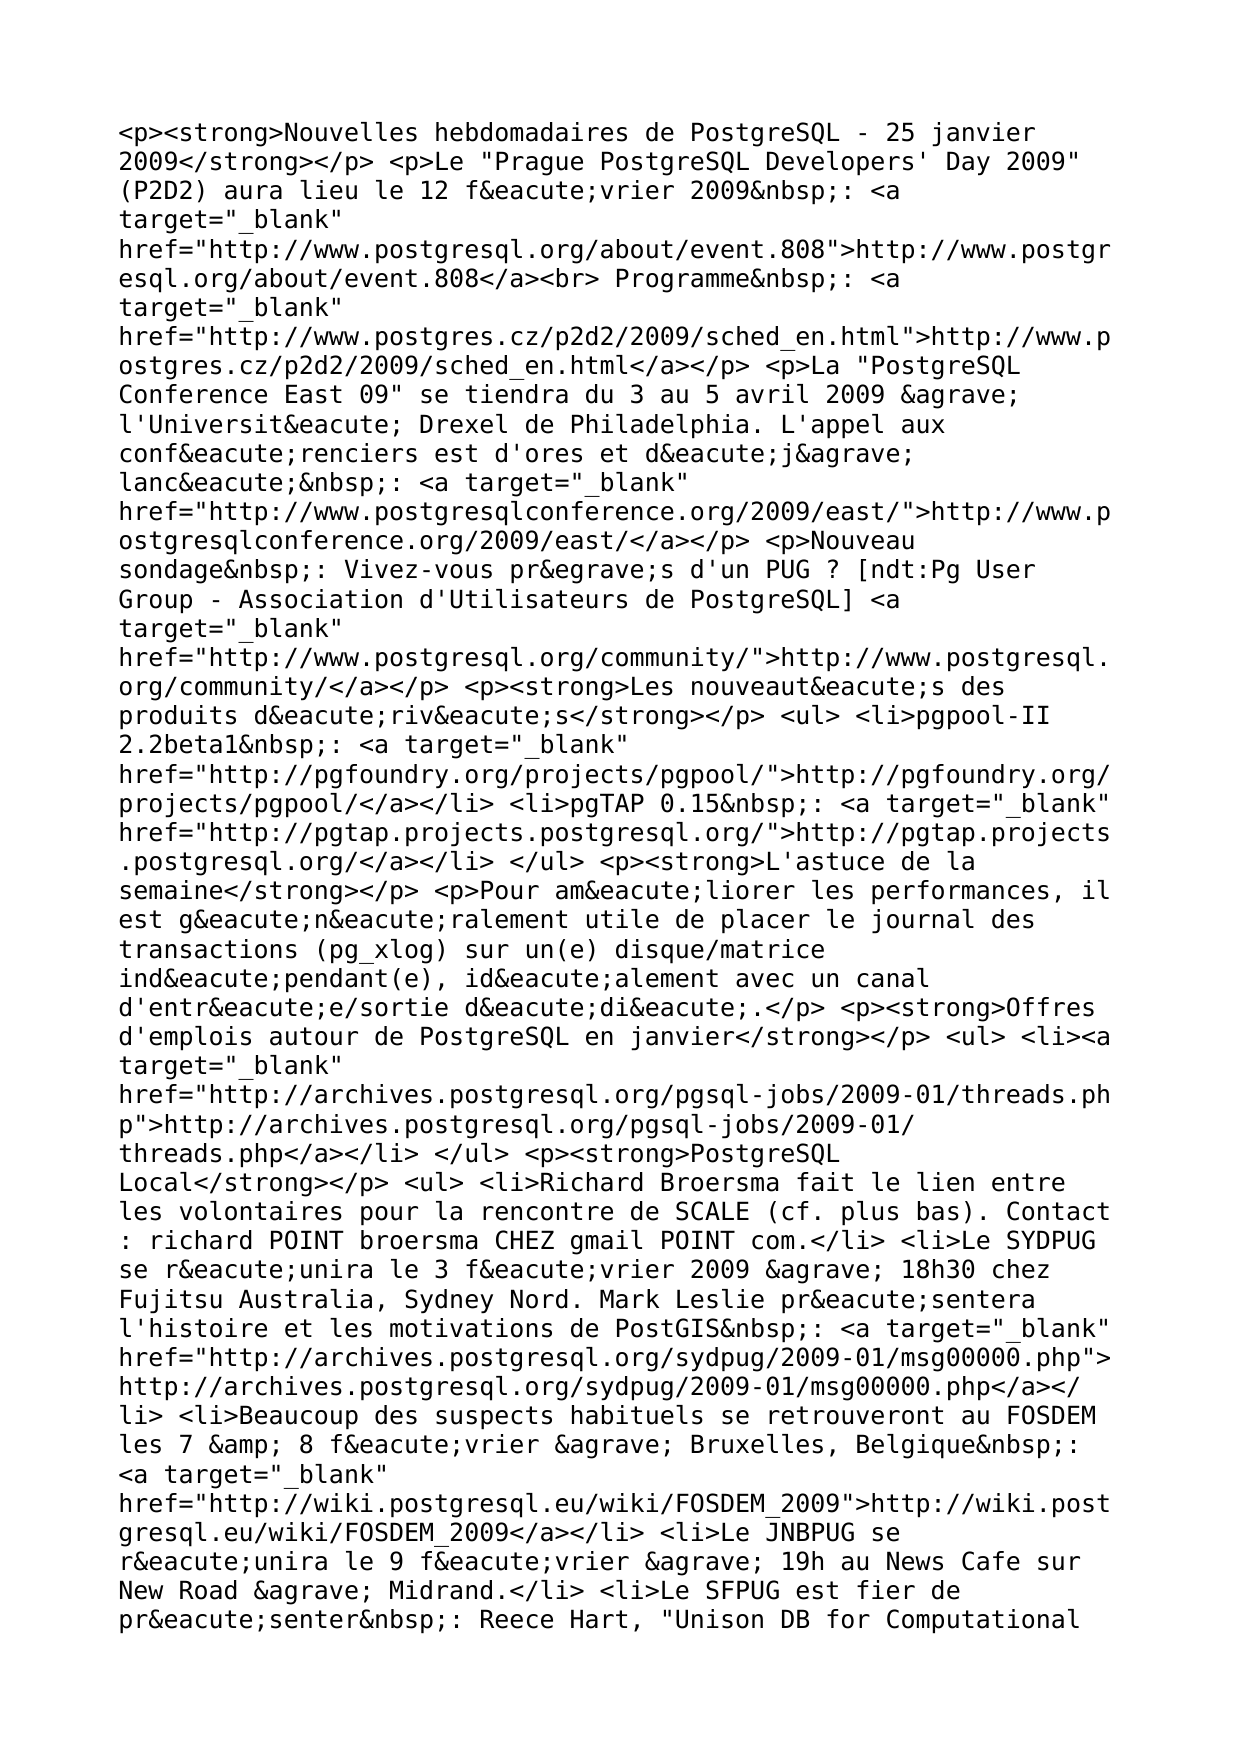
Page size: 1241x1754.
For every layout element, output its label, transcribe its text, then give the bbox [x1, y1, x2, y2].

text <p><strong>Nouvelles hebdomadaires de PostgreSQL - 25 janvier 2009</strong></p> <p>Le "Prague PostgreSQL Developers' Day 2009" (P2D2) aura lieu le 12 f&eacute;vrier 2009&nbsp;: <a target="_blank" href="http://www.postgresql.org/about/event.808">http://www.postgresql.org/about/event.808</a><br> Programme&nbsp;: <a target="_blank" href="http://www.postgres.cz/p2d2/2009/sched_en.html">http://www.postgres.cz/p2d2/2009/sched_en.html</a></p> <p>La "PostgreSQL Conference East 09" se tiendra du 3 au 5 avril 2009 &agrave; l'Universit&eacute; Drexel de Philadelphia. L'appel aux conf&eacute;renciers est d'ores et d&eacute;j&agrave; lanc&eacute;&nbsp;: <a target="_blank" href="http://www.postgresqlconference.org/2009/east/">http://www.postgresqlconference.org/2009/east/</a></p> <p>Nouveau sondage&nbsp;: Vivez-vous pr&egrave;s d'un PUG ? [ndt:Pg User Group - Association d'Utilisateurs de PostgreSQL] <a target="_blank" href="http://www.postgresql.org/community/">http://www.postgresql.org/community/</a></p> <p><strong>Les nouveaut&eacute;s des produits d&eacute;riv&eacute;s</strong></p> <ul> <li>pgpool-II 2.2beta1&nbsp;: <a target="_blank" href="http://pgfoundry.org/projects/pgpool/">http://pgfoundry.org/projects/pgpool/</a></li> <li>pgTAP 0.15&nbsp;: <a target="_blank" href="http://pgtap.projects.postgresql.org/">http://pgtap.projects.postgresql.org/</a></li> </ul> <p><strong>L'astuce de la semaine</strong></p> <p>Pour am&eacute;liorer les performances, il est g&eacute;n&eacute;ralement utile de placer le journal des transactions (pg_xlog) sur un(e) disque/matrice ind&eacute;pendant(e), id&eacute;alement avec un canal d'entr&eacute;e/sortie d&eacute;di&eacute;.</p> <p><strong>Offres d'emplois autour de PostgreSQL en janvier</strong></p> <ul> <li><a target="_blank" href="http://archives.postgresql.org/pgsql-jobs/2009-01/threads.php">http://archives.postgresql.org/pgsql-jobs/2009-01/threads.php</a></li> </ul> <p><strong>PostgreSQL Local</strong></p> <ul> <li>Richard Broersma fait le lien entre les volontaires pour la rencontre de SCALE (cf. plus bas). Contact : richard POINT broersma CHEZ gmail POINT com.</li> <li>Le SYDPUG se r&eacute;unira le 3 f&eacute;vrier 2009 &agrave; 18h30 chez Fujitsu Australia, Sydney Nord. Mark Leslie pr&eacute;sentera l'histoire et les motivations de PostGIS&nbsp;: <a target="_blank" href="http://archives.postgresql.org/sydpug/2009-01/msg00000.php">http://archives.postgresql.org/sydpug/2009-01/msg00000.php</a></li> <li>Beaucoup des suspects habituels se retrouveront au FOSDEM les 7 &amp; 8 f&eacute;vrier &agrave; Bruxelles, Belgique&nbsp;: <a target="_blank" href="http://wiki.postgresql.eu/wiki/FOSDEM_2009">http://wiki.postgresql.eu/wiki/FOSDEM_2009</a></li> <li>Le JNBPUG se r&eacute;unira le 9 f&eacute;vrier &agrave; 19h au News Cafe sur New Road &agrave; Midrand.</li> <li>Le SFPUG est fier de pr&eacute;senter&nbsp;: Reece Hart, "Unison DB for Computational [118, 118, 1122, 1635]
